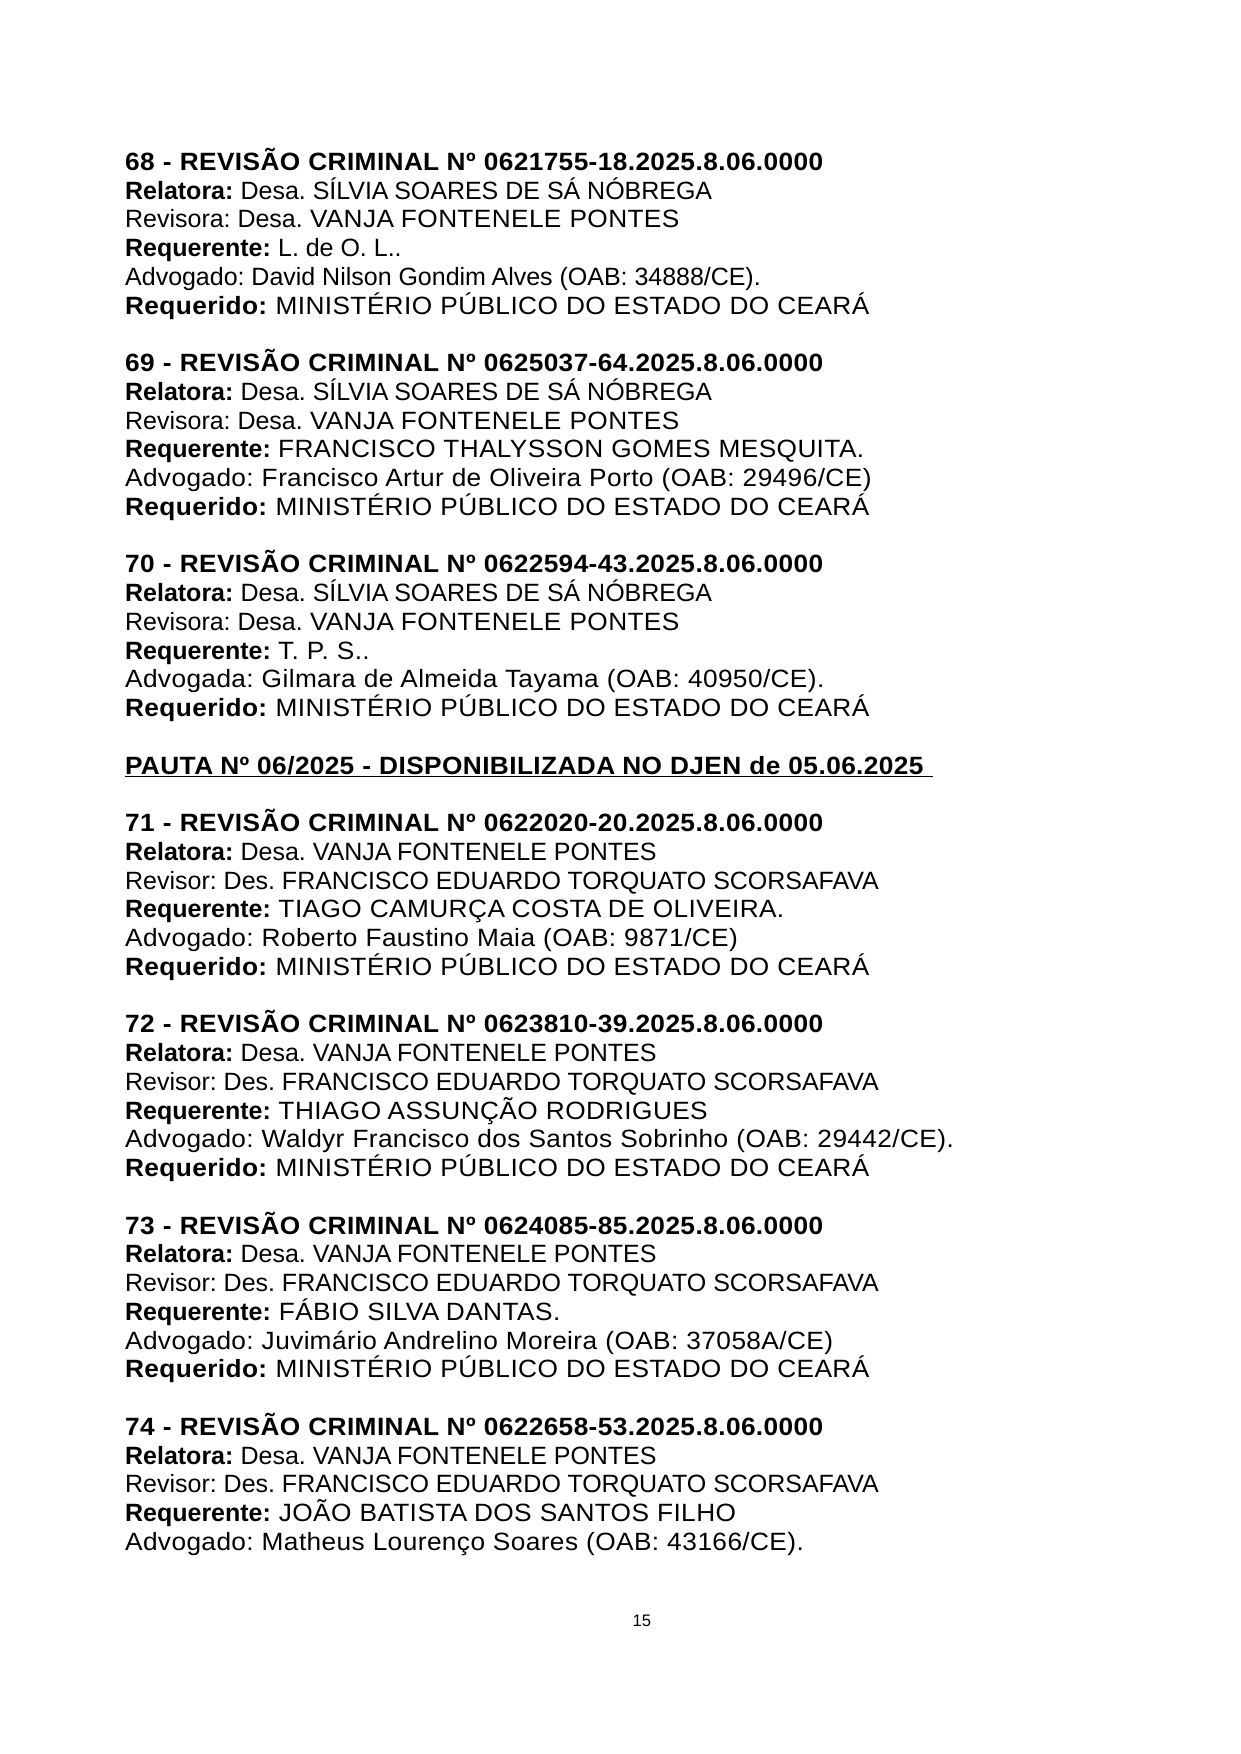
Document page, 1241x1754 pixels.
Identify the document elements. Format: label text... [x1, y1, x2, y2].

text Revisor: Des. FRANCISCO EDUARDO TORQUATO SCORSAFAVA [125, 866, 1158, 894]
text Revisora: Desa. VANJA FONTENELE PONTES [125, 607, 1158, 636]
text Requerente: T. P. S.. [125, 636, 1158, 664]
text Relatora: Desa. SÍLVIA SOARES DE SÁ NÓBREGA [125, 578, 1158, 607]
text Advogada: Gilmara de Almeida Tayama (OAB: 40950/CE). [125, 664, 1158, 693]
text 72 - REVISÃO CRIMINAL Nº 0623810-39.2025.8.06.0000 [125, 1009, 1158, 1038]
text Revisora: Desa. VANJA FONTENELE PONTES [125, 406, 1158, 434]
text Relatora: Desa. VANJA FONTENELE PONTES [125, 1441, 1158, 1469]
text Requerido: MINISTÉRIO PÚBLICO DO ESTADO DO CEARÁ [125, 492, 1158, 521]
text Requerido: MINISTÉRIO PÚBLICO DO ESTADO DO CEARÁ [125, 693, 1158, 722]
text 71 - REVISÃO CRIMINAL Nº 0622020-20.2025.8.06.0000 [125, 808, 1158, 837]
text Advogado: Matheus Lourenço Soares (OAB: 43166/CE). [125, 1527, 1158, 1556]
text Revisor: Des. FRANCISCO EDUARDO TORQUATO SCORSAFAVA [125, 1067, 1158, 1096]
text Relatora: Desa. VANJA FONTENELE PONTES [125, 1239, 1158, 1268]
text Relatora: Desa. VANJA FONTENELE PONTES [125, 1038, 1158, 1067]
text Requerente: FRANCISCO THALYSSON GOMES MESQUITA. [125, 434, 1158, 463]
text Requerente: TIAGO CAMURÇA COSTA DE OLIVEIRA. [125, 894, 1158, 923]
text Relatora: Desa. SÍLVIA SOARES DE SÁ NÓBREGA [125, 176, 1158, 204]
text 68 - REVISÃO CRIMINAL Nº 0621755-18.2025.8.06.0000 [125, 147, 1158, 176]
text Relatora: Desa. VANJA FONTENELE PONTES [125, 837, 1158, 866]
text 74 - REVISÃO CRIMINAL Nº 0622658-53.2025.8.06.0000 [125, 1412, 1158, 1441]
text Advogado: Francisco Artur de Oliveira Porto (OAB: 29496/CE) [125, 463, 1158, 492]
text Requerente: THIAGO ASSUNÇÃO RODRIGUES [125, 1096, 1158, 1124]
text PAUTA Nº 06/2025 - DISPONIBILIZADA NO DJEN de 05.06.2025 [125, 751, 1158, 779]
text Revisora: Desa. VANJA FONTENELE PONTES [125, 204, 1158, 233]
text 70 - REVISÃO CRIMINAL Nº 0622594-43.2025.8.06.0000 [125, 549, 1158, 578]
text Requerente: FÁBIO SILVA DANTAS. [125, 1297, 1158, 1326]
text 73 - REVISÃO CRIMINAL Nº 0624085-85.2025.8.06.0000 [125, 1211, 1158, 1239]
text Advogado: Roberto Faustino Maia (OAB: 9871/CE) [125, 923, 1158, 952]
text 69 - REVISÃO CRIMINAL Nº 0625037-64.2025.8.06.0000 [125, 348, 1158, 377]
text Requerente: JOÃO BATISTA DOS SANTOS FILHO [125, 1498, 1158, 1527]
text Revisor: Des. FRANCISCO EDUARDO TORQUATO SCORSAFAVA [125, 1268, 1158, 1297]
text Revisor: Des. FRANCISCO EDUARDO TORQUATO SCORSAFAVA [125, 1469, 1158, 1498]
text Relatora: Desa. SÍLVIA SOARES DE SÁ NÓBREGA [125, 377, 1158, 406]
text Requerido: MINISTÉRIO PÚBLICO DO ESTADO DO CEARÁ [125, 952, 1158, 981]
text Advogado: David Nilson Gondim Alves (OAB: 34888/CE). [125, 262, 1158, 291]
text Requerido: MINISTÉRIO PÚBLICO DO ESTADO DO CEARÁ [125, 291, 1158, 319]
text Requerente: L. de O. L.. [125, 233, 1158, 262]
text Requerido: MINISTÉRIO PÚBLICO DO ESTADO DO CEARÁ [125, 1354, 1158, 1383]
text Requerido: MINISTÉRIO PÚBLICO DO ESTADO DO CEARÁ [125, 1153, 1158, 1182]
text Advogado: Waldyr Francisco dos Santos Sobrinho (OAB: 29442/CE). [125, 1124, 1158, 1153]
text Advogado: Juvimário Andrelino Moreira (OAB: 37058A/CE) [125, 1326, 1158, 1354]
